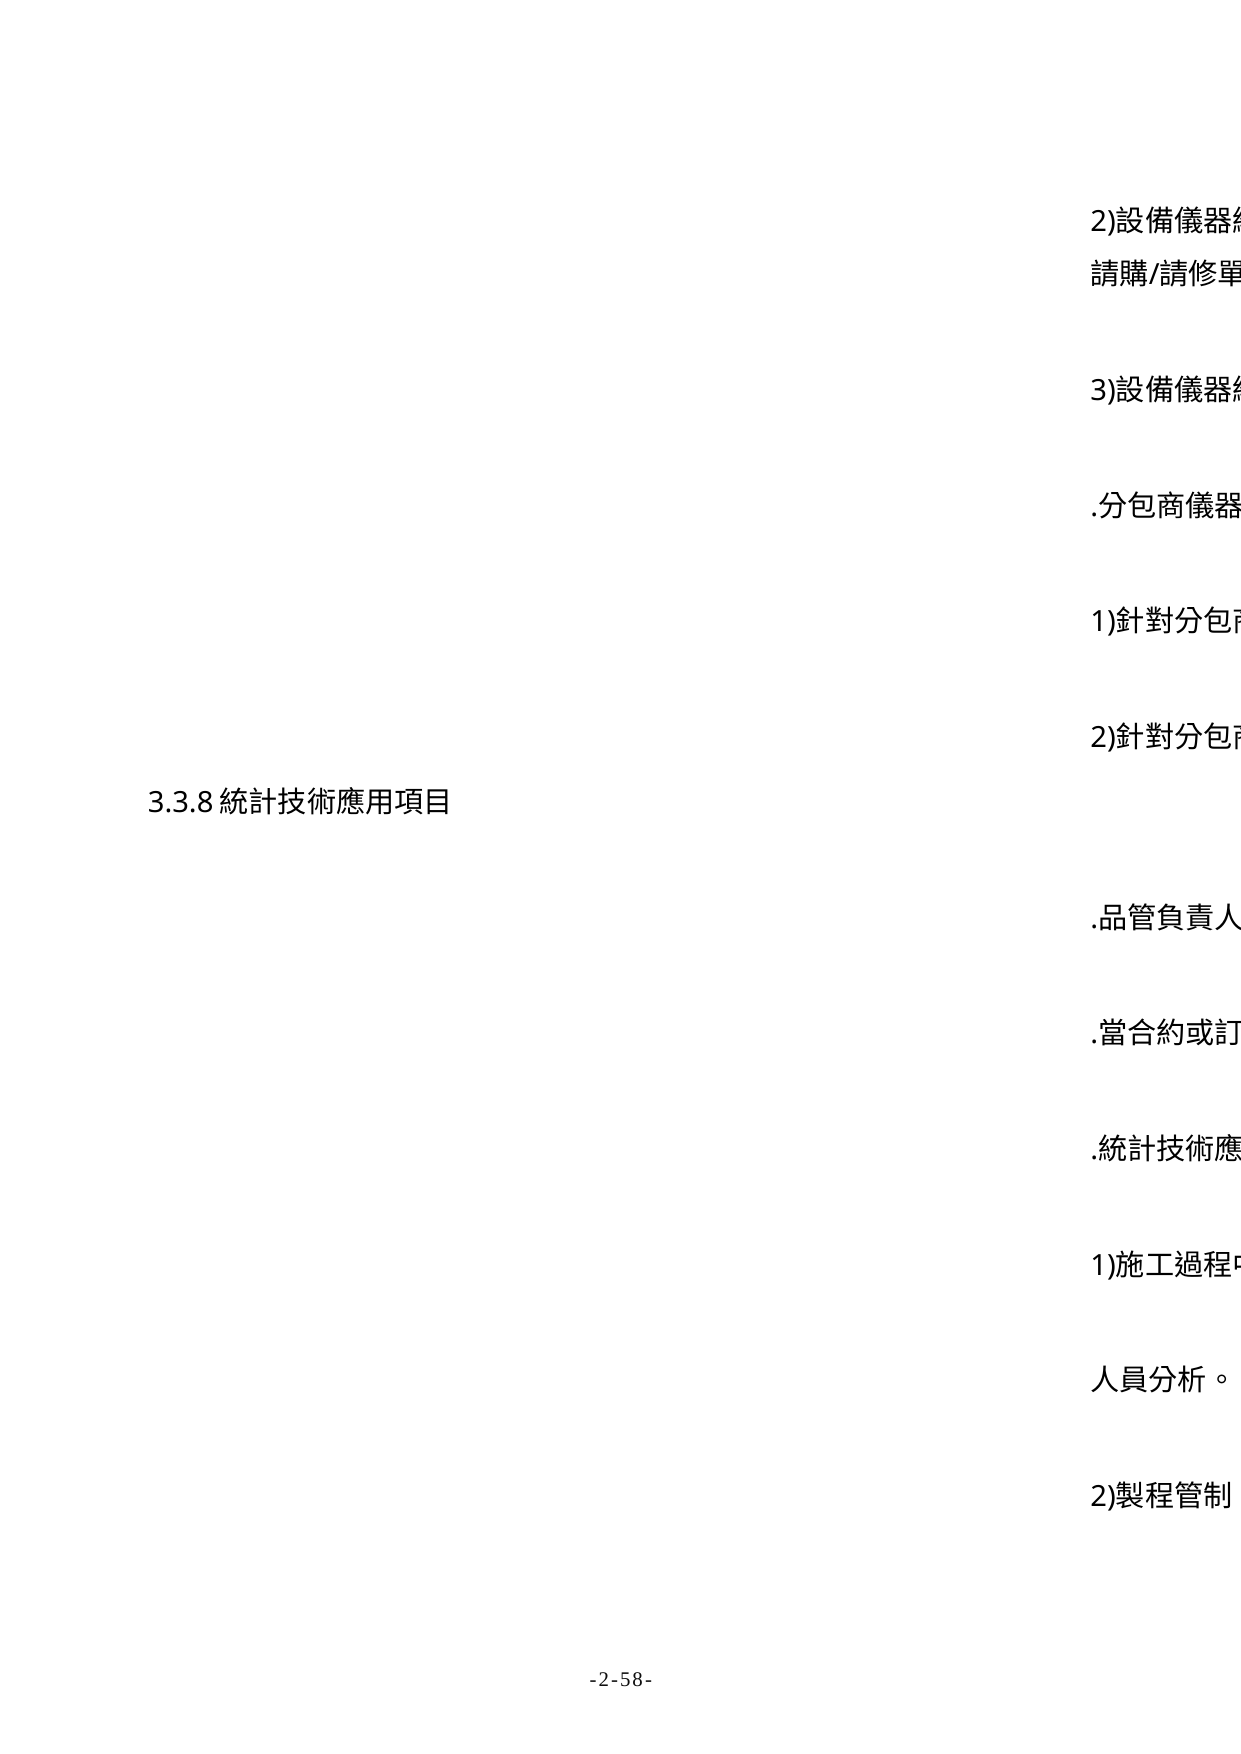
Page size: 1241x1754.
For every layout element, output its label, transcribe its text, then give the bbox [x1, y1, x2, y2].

text (2)製程管制：責成各分包商/供應商就製程相關數據紀錄分析。 [1090, 1422, 1240, 1515]
text (1)施工過程中各項工程勘驗結果：責成分包商紀錄並提報施工單位承辦 [1090, 1191, 1240, 1284]
text 6.分包商儀器設備管制 [1090, 432, 1240, 524]
text 1.品管負責人選定統計項目及方法，運用統計技術，分析各項目缺失原因，並納入改善對策。 [1090, 844, 1240, 937]
text 3.統計技術應用項目，應涵蓋鋼筋物化性、混凝土抗壓、監測等項目。執行統計項目及分析權責如下： [1090, 1075, 1240, 1168]
text (2)設備儀器經檢校後經判讀為不符合允收能力者，使用單位應予以追溯本項設備、儀器之以往使用紀錄之精準性加以評估並予以紀錄，同時該設備儀器之各使用單位依本公司之規定填寫請購/請修單，申請維修、調整等作業。 [1090, 148, 1240, 293]
text 2.當合約或訂單中有規定之統計技術或相關統計規定（抽樣計畫）時，如：抽樣方式、時間、數（重）量等，依據其規定執行。 [1090, 960, 1240, 1052]
text (3)安全衛生缺失：由安衛組承辦人員統籌辦理。 [1090, 1538, 1240, 1577]
text (3)設備儀器經維修、調整後，並重新檢驗至符合允收之標準，始得繼續使用；若校檢結果仍無法符合允收之標準，應予以停用。 [1090, 316, 1240, 409]
text (2)針對分包商或供應商之檢/試驗、量測與試驗設備之校準管制，本公司承辦人員於日常監督或會同執行檢測作業時，必須列為優先查核事項之一。 [1090, 663, 1240, 756]
text 人員分析。 [1090, 1307, 1240, 1399]
text (1)針對分包商之檢/試驗、量測與測試設備，本公司承辦人員應要求其建立管制作業，並於品質稽查時列入查核事項。 [1090, 547, 1240, 640]
text 3.3.8統計技術應用項目 [148, 779, 1092, 821]
